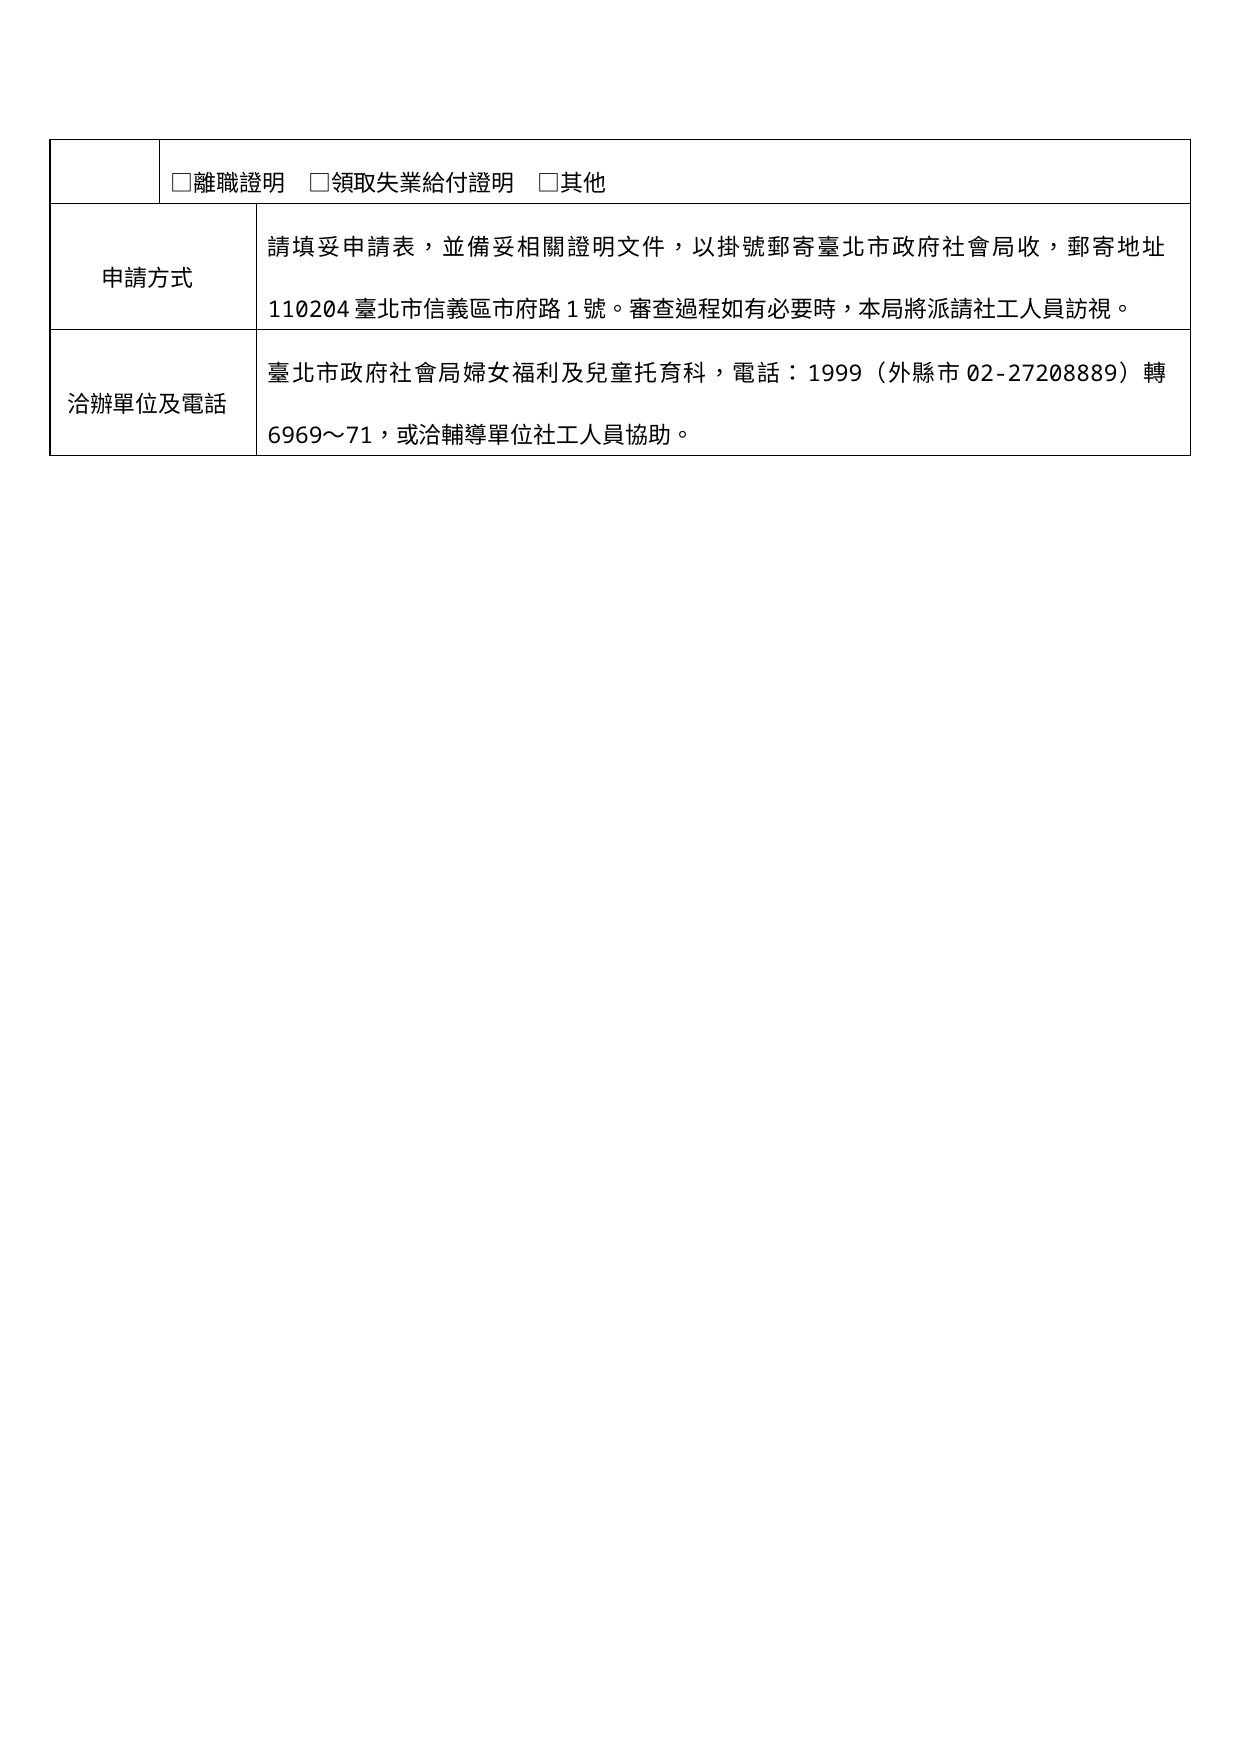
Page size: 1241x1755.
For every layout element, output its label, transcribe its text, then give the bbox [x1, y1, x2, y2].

table_cell 請填妥申請表，並備妥相關證明文件，以掛號郵寄臺北市政府社會局收，郵寄地址110204臺北市信義區市府路1號。審查過程如有必要時，本局將派請社工人員訪視。 [257, 204, 1190, 329]
table_cell 檢附 文件 （請勾選） [51, 140, 159, 203]
table_cell 申請方式 [51, 204, 256, 329]
table_cell 臺北市政府社會局婦女福利及兒童托育科，電話：1999（外縣市02-27208889）轉6969～71，或洽輔導單位社工人員協助。 [257, 330, 1190, 455]
table_cell 洽辦單位及電話 [51, 330, 256, 455]
table_cell □離職證明 □領取失業給付證明 □其他 [160, 140, 1190, 203]
